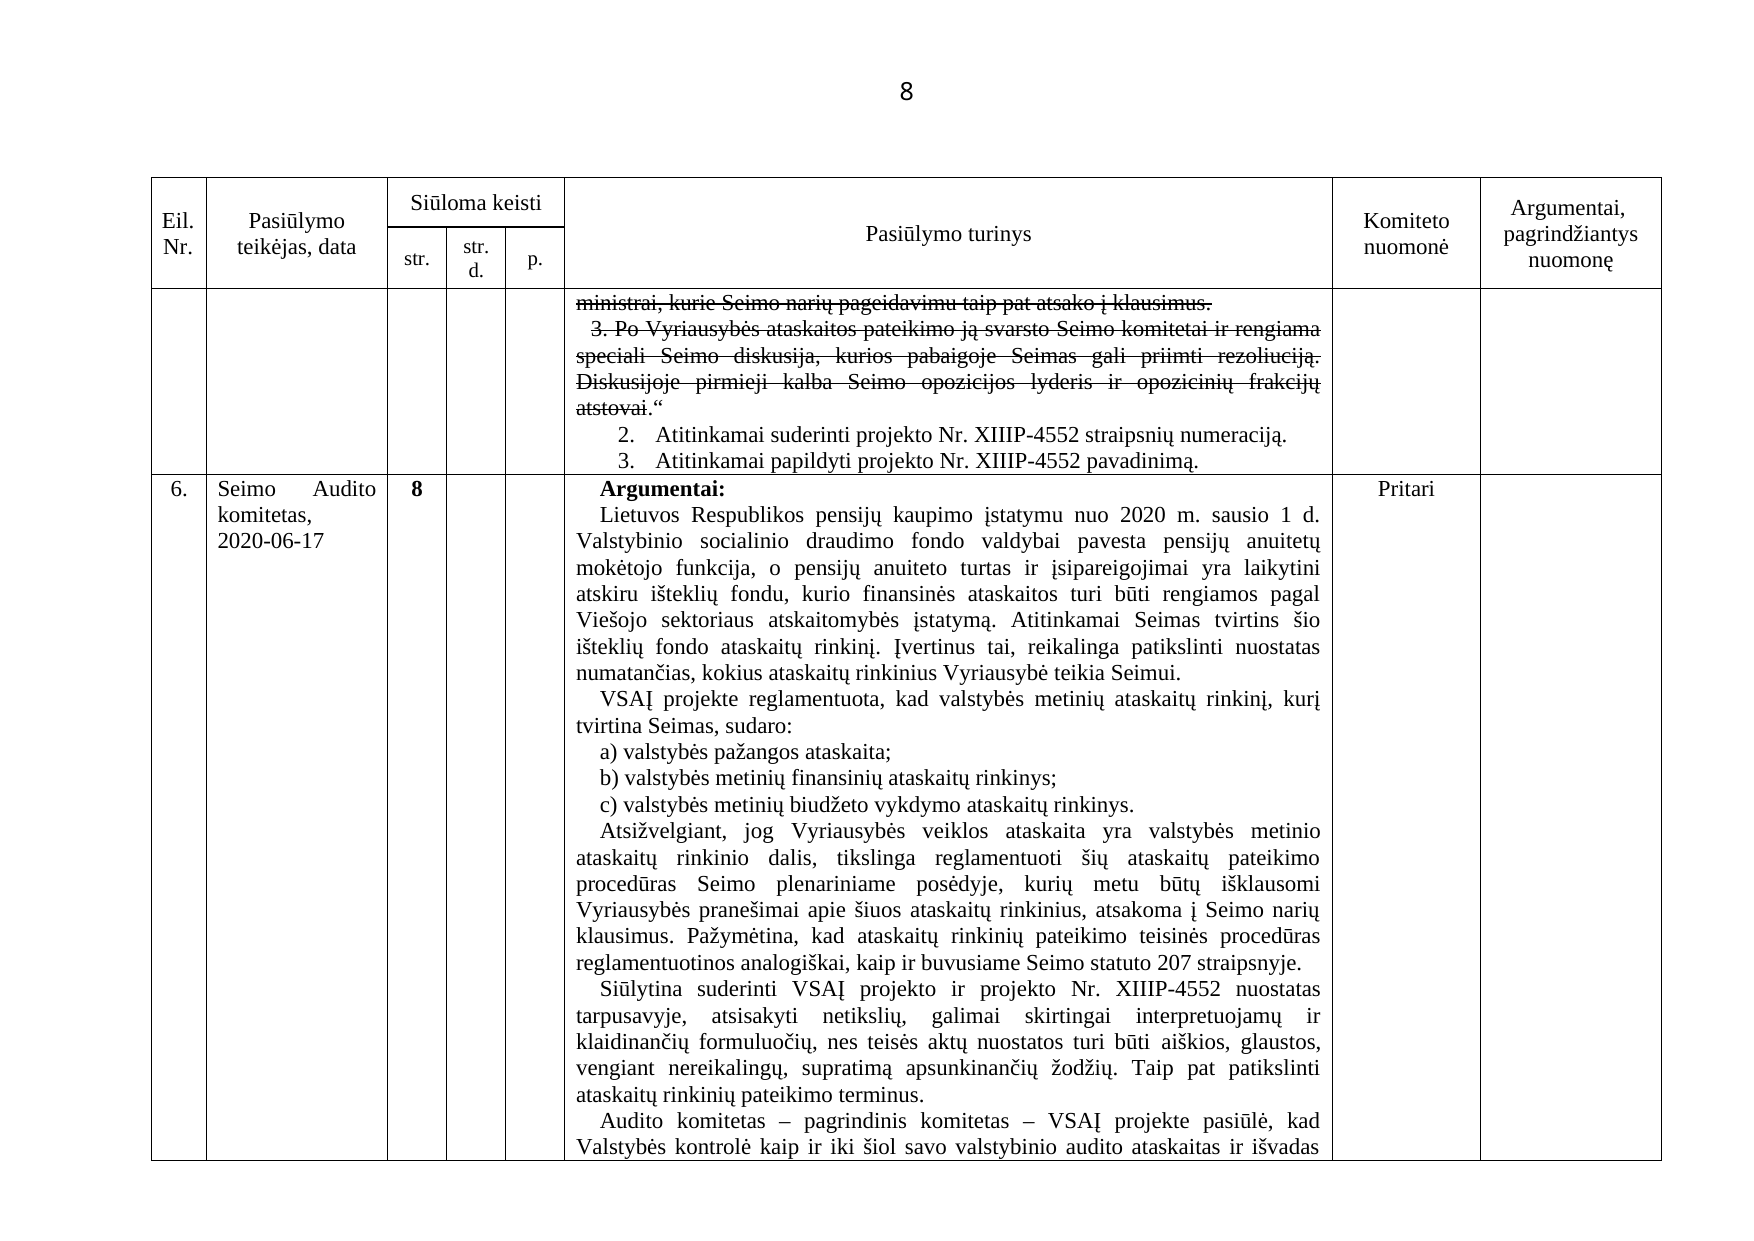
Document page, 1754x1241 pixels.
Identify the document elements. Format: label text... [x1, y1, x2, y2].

table_cell 8 [388, 475, 446, 1160]
table_header Eil. Nr. [152, 178, 206, 288]
table_cell [506, 475, 564, 1160]
table_cell [447, 289, 505, 473]
table_header Argumentai, pagrindžiantys nuomonę [1481, 178, 1661, 288]
table_cell [388, 289, 446, 473]
table_cell [1333, 289, 1480, 473]
table_cell ministrai, kurie Seimo narių pageidavimu taip pat atsako į klausimus. 3. Po Vyriausybės ataskaitos pateikimo ją svarsto Seimo komitetai ir rengiama speciali Seimo diskusija, kurios pabaigoje Seimas gali priimti rezoliuciją. Diskusijoje pirmieji kalba Seimo opozicijos lyderis ir opozicinių frakcijų atstovai.“ Atitinkamai suderinti projekto Nr. XIIIP-4552 straipsnių numeraciją. Atitinkamai papildyti projekto Nr. XIIIP-4552 pavadinimą. [565, 289, 1332, 473]
table_cell Argumentai: Lietuvos Respublikos pensijų kaupimo įstatymu nuo 2020 m. sausio 1 d. Valstybinio socialinio draudimo fondo valdybai pavesta pensijų anuitetų mokėtojo funkcija, o pensijų anuiteto turtas ir įsipareigojimai yra laikytini atskiru išteklių fondu, kurio finansinės ataskaitos turi būti rengiamos pagal Viešojo sektoriaus atskaitomybės įstatymą. Atitinkamai Seimas tvirtins šio išteklių fondo ataskaitų rinkinį. Įvertinus tai, reikalinga patikslinti nuostatas numatančias, kokius ataskaitų rinkinius Vyriausybė teikia Seimui. VSAĮ projekte reglamentuota, kad valstybės metinių ataskaitų rinkinį, kurį tvirtina Seimas, sudaro: a) valstybės pažangos ataskaita; b) valstybės metinių finansinių ataskaitų rinkinys; c) valstybės metinių biudžeto vykdymo ataskaitų rinkinys. Atsižvelgiant, jog Vyriausybės veiklos ataskaita yra valstybės metinio ataskaitų rinkinio dalis, tikslinga reglamentuoti šių ataskaitų pateikimo procedūras Seimo plenariniame posėdyje, kurių metu būtų išklausomi Vyriausybės pranešimai apie šiuos ataskaitų rinkinius, atsakoma į Seimo narių klausimus. Pažymėtina, kad ataskaitų rinkinių pateikimo teisinės procedūras reglamentuotinos analogiškai, kaip ir buvusiame Seimo statuto 207 straipsnyje. Siūlytina suderinti VSAĮ projekto ir projekto Nr. XIIIP-4552 nuostatas tarpusavyje, atsisakyti netikslių, galimai skirtingai interpretuojamų ir klaidinančių formuluočių, nes teisės aktų nuostatos turi būti aiškios, glaustos, vengiant nereikalingų, supratimą apsunkinančių žodžių. Taip pat patikslinti ataskaitų rinkinių pateikimo terminus. Audito komitetas – pagrindinis komitetas – VSAĮ projekte pasiūlė, kad Valstybės kontrolė kaip ir iki šiol savo valstybinio audito ataskaitas ir išvadas [565, 475, 1332, 1160]
table_cell str. d. [447, 228, 505, 288]
table_cell p. [506, 228, 564, 288]
table_header Pasiūlymo turinys [565, 178, 1332, 288]
table_cell [506, 289, 564, 473]
table_cell [1481, 289, 1661, 473]
table_cell [447, 475, 505, 1160]
table_cell 6. [152, 475, 206, 1160]
table_cell [1481, 475, 1661, 1160]
table_header Pasiūlymo teikėjas, data [207, 178, 387, 288]
table_header Siūloma keisti [388, 178, 564, 226]
table_cell [152, 289, 206, 473]
table_header Komiteto nuomonė [1333, 178, 1480, 288]
table_cell Seimo Audito komitetas, 2020-06-17 [207, 475, 387, 1160]
table_cell str. [388, 228, 446, 288]
table_cell [207, 289, 387, 473]
table_cell Pritari [1333, 475, 1480, 1160]
